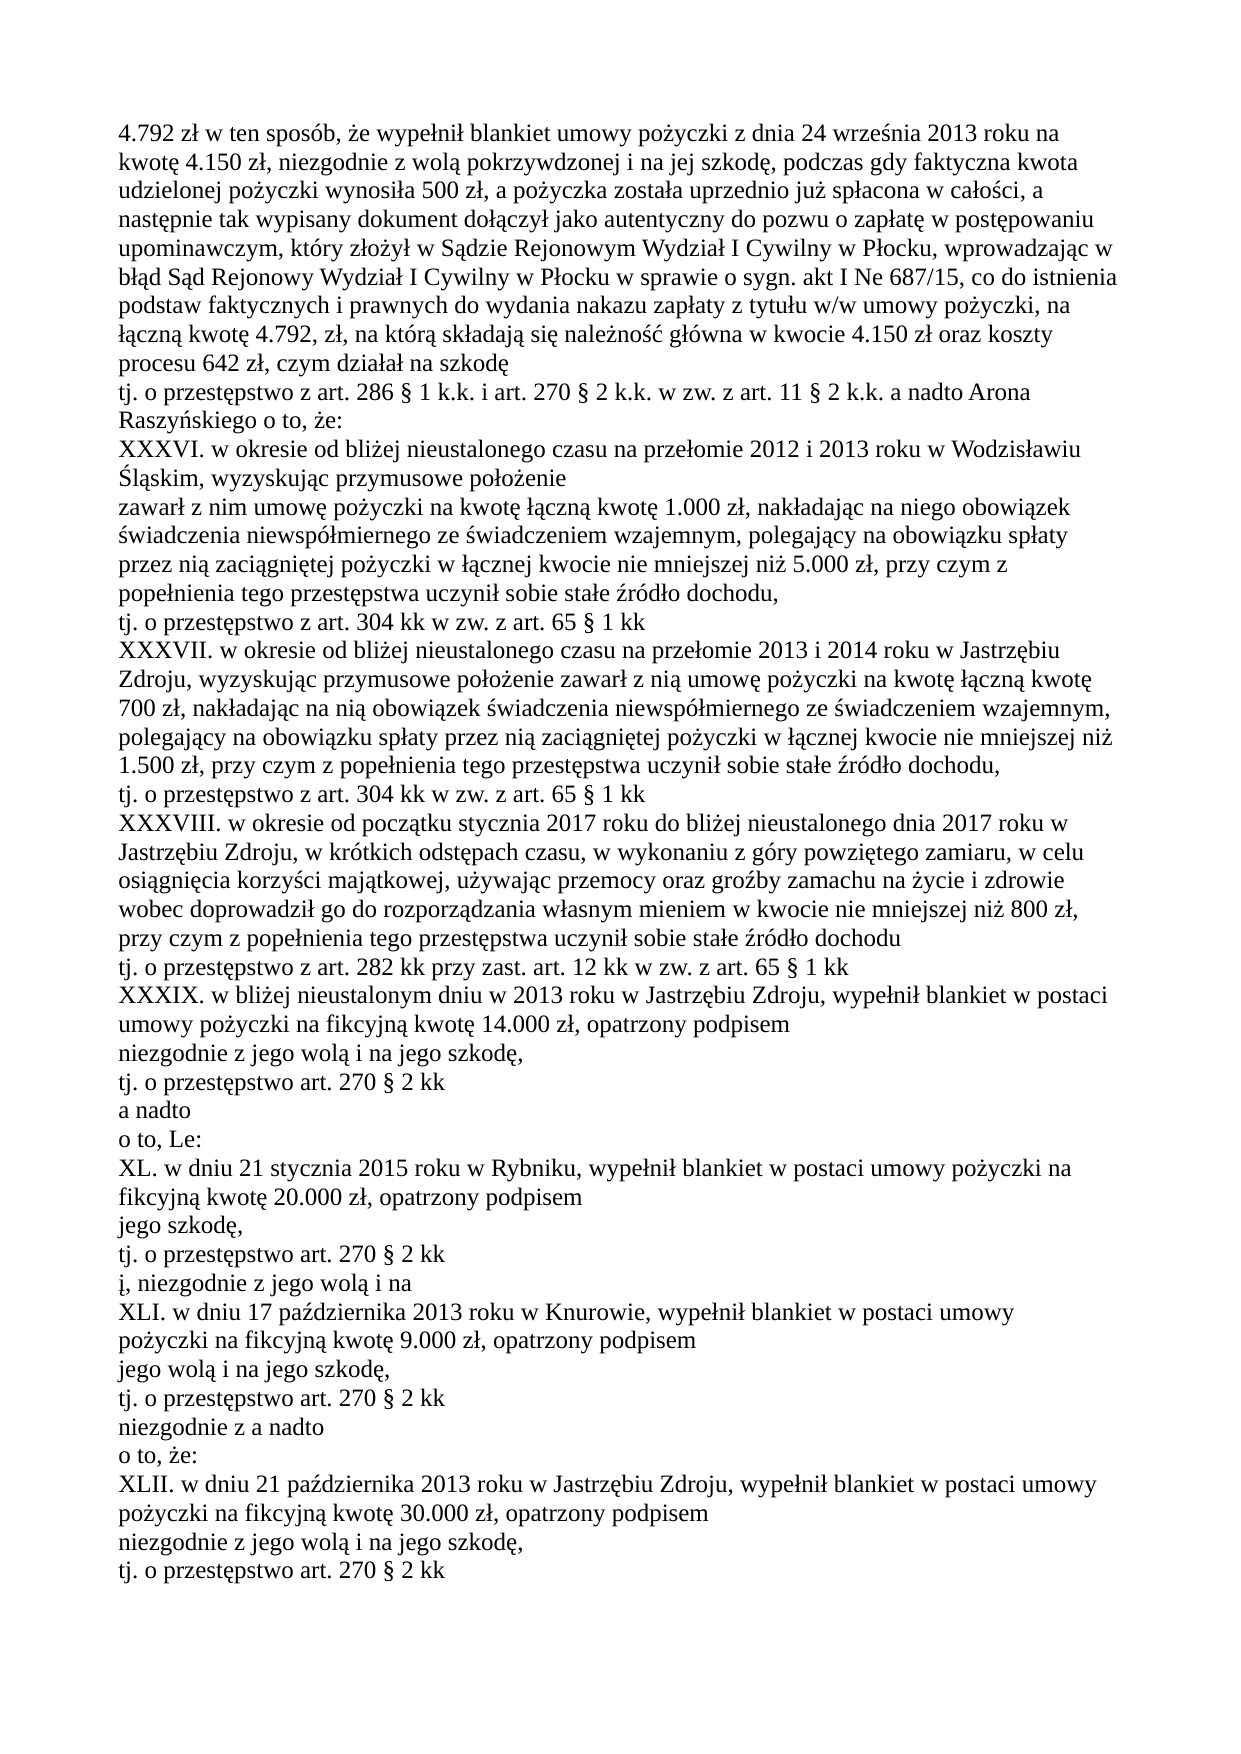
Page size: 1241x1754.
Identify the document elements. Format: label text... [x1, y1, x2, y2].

text tj. o przestępstwo art. 270 § 2 kk [118, 1383, 1122, 1412]
text niezgodnie z jego wolą i na jego szkodę, [118, 1038, 1122, 1067]
text jego wolą i na jego szkodę, [118, 1354, 1122, 1383]
text tj. o przestępstwo z art. 304 kk w zw. z art. 65 § 1 kk [118, 607, 1122, 636]
text tj. o przestępstwo z art. 304 kk w zw. z art. 65 § 1 kk [118, 779, 1122, 808]
text XXXVII. w okresie od bliżej nieustalonego czasu na przełomie 2013 i 2014 roku w Jastrzębiu Zdroju, wyzyskując przymusowe położenie zawarł z nią umowę pożyczki na kwotę łączną kwotę 700 zł, nakładając na nią obowiązek świadczenia niewspółmiernego ze świadczeniem wzajemnym, polegający na obowiązku spłaty przez nią zaciągniętej pożyczki w łącznej kwocie nie mniejszej niż 1.500 zł, przy czym z popełnienia tego przestępstwa uczynił sobie stałe źródło dochodu, [118, 636, 1122, 779]
text XXXVIII. w okresie od początku stycznia 2017 roku do bliżej nieustalonego dnia 2017 roku w Jastrzębiu Zdroju, w krótkich odstępach czasu, w wykonaniu z góry powziętego zamiaru, w celu osiągnięcia korzyści majątkowej, używając przemocy oraz groźby zamachu na życie i zdrowie wobec doprowadził go do rozporządzania własnym mieniem w kwocie nie mniejszej niż 800 zł, przy czym z popełnienia tego przestępstwa uczynił sobie stałe źródło dochodu [118, 808, 1122, 952]
text tj. o przestępstwo art. 270 § 2 kk [118, 1239, 1122, 1268]
text jego szkodę, [118, 1211, 1122, 1239]
text zawarł z nim umowę pożyczki na kwotę łączną kwotę 1.000 zł, nakładając na niego obowiązek świadczenia niewspółmiernego ze świadczeniem wzajemnym, polegający na obowiązku spłaty przez nią zaciągniętej pożyczki w łącznej kwocie nie mniejszej niż 5.000 zł, przy czym z popełnienia tego przestępstwa uczynił sobie stałe źródło dochodu, [118, 492, 1122, 607]
text pożyczki na fikcyjną kwotę 9.000 zł, opatrzony podpisem [118, 1326, 1122, 1354]
text į, niezgodnie z jego wolą i na [118, 1268, 1122, 1297]
text 4.792 zł w ten sposób, że wypełnił blankiet umowy pożyczki z dnia 24 września 2013 roku na kwotę 4.150 zł, niezgodnie z wolą pokrzywdzonej i na jej szkodę, podczas gdy faktyczna kwota udzielonej pożyczki wynosiła 500 zł, a pożyczka została uprzednio już spłacona w całości, a następnie tak wypisany dokument dołączył jako autentyczny do pozwu o zapłatę w postępowaniu upominawczym, który złożył w Sądzie Rejonowym Wydział I Cywilny w Płocku, wprowadzając w błąd Sąd Rejonowy Wydział I Cywilny w Płocku w sprawie o sygn. akt I Ne 687/15, co do istnienia podstaw faktycznych i prawnych do wydania nakazu zapłaty z tytułu w/w umowy pożyczki, na łączną kwotę 4.792, zł, na którą składają się należność główna w kwocie 4.150 zł oraz koszty procesu 642 zł, czym działał na szkodę [118, 118, 1122, 377]
text XXXIX. w bliżej nieustalonym dniu w 2013 roku w Jastrzębiu Zdroju, wypełnił blankiet w postaci umowy pożyczki na fikcyjną kwotę 14.000 zł, opatrzony podpisem [118, 981, 1122, 1038]
text XL. w dniu 21 stycznia 2015 roku w Rybniku, wypełnił blankiet w postaci umowy pożyczki na fikcyjną kwotę 20.000 zł, opatrzony podpisem [118, 1153, 1122, 1211]
text XXXVI. w okresie od bliżej nieustalonego czasu na przełomie 2012 i 2013 roku w Wodzisławiu Śląskim, wyzyskując przymusowe położenie [118, 434, 1122, 492]
text o to, że: [118, 1441, 1122, 1469]
text niezgodnie z a nadto [118, 1412, 1122, 1441]
text tj. o przestępstwo art. 270 § 2 kk [118, 1067, 1122, 1096]
text a nadto [118, 1096, 1122, 1124]
text XLI. w dniu 17 października 2013 roku w Knurowie, wypełnił blankiet w postaci umowy [118, 1297, 1122, 1326]
text o to, Le: [118, 1124, 1122, 1153]
text tj. o przestępstwo z art. 282 kk przy zast. art. 12 kk w zw. z art. 65 § 1 kk [118, 952, 1122, 981]
text tj. o przestępstwo art. 270 § 2 kk [118, 1556, 1122, 1584]
text XLII. w dniu 21 października 2013 roku w Jastrzębiu Zdroju, wypełnił blankiet w postaci umowy pożyczki na fikcyjną kwotę 30.000 zł, opatrzony podpisem [118, 1469, 1122, 1527]
text tj. o przestępstwo z art. 286 § 1 k.k. i art. 270 § 2 k.k. w zw. z art. 11 § 2 k.k. a nadto Arona Raszyńskiego o to, że: [118, 377, 1122, 434]
text niezgodnie z jego wolą i na jego szkodę, [118, 1527, 1122, 1556]
